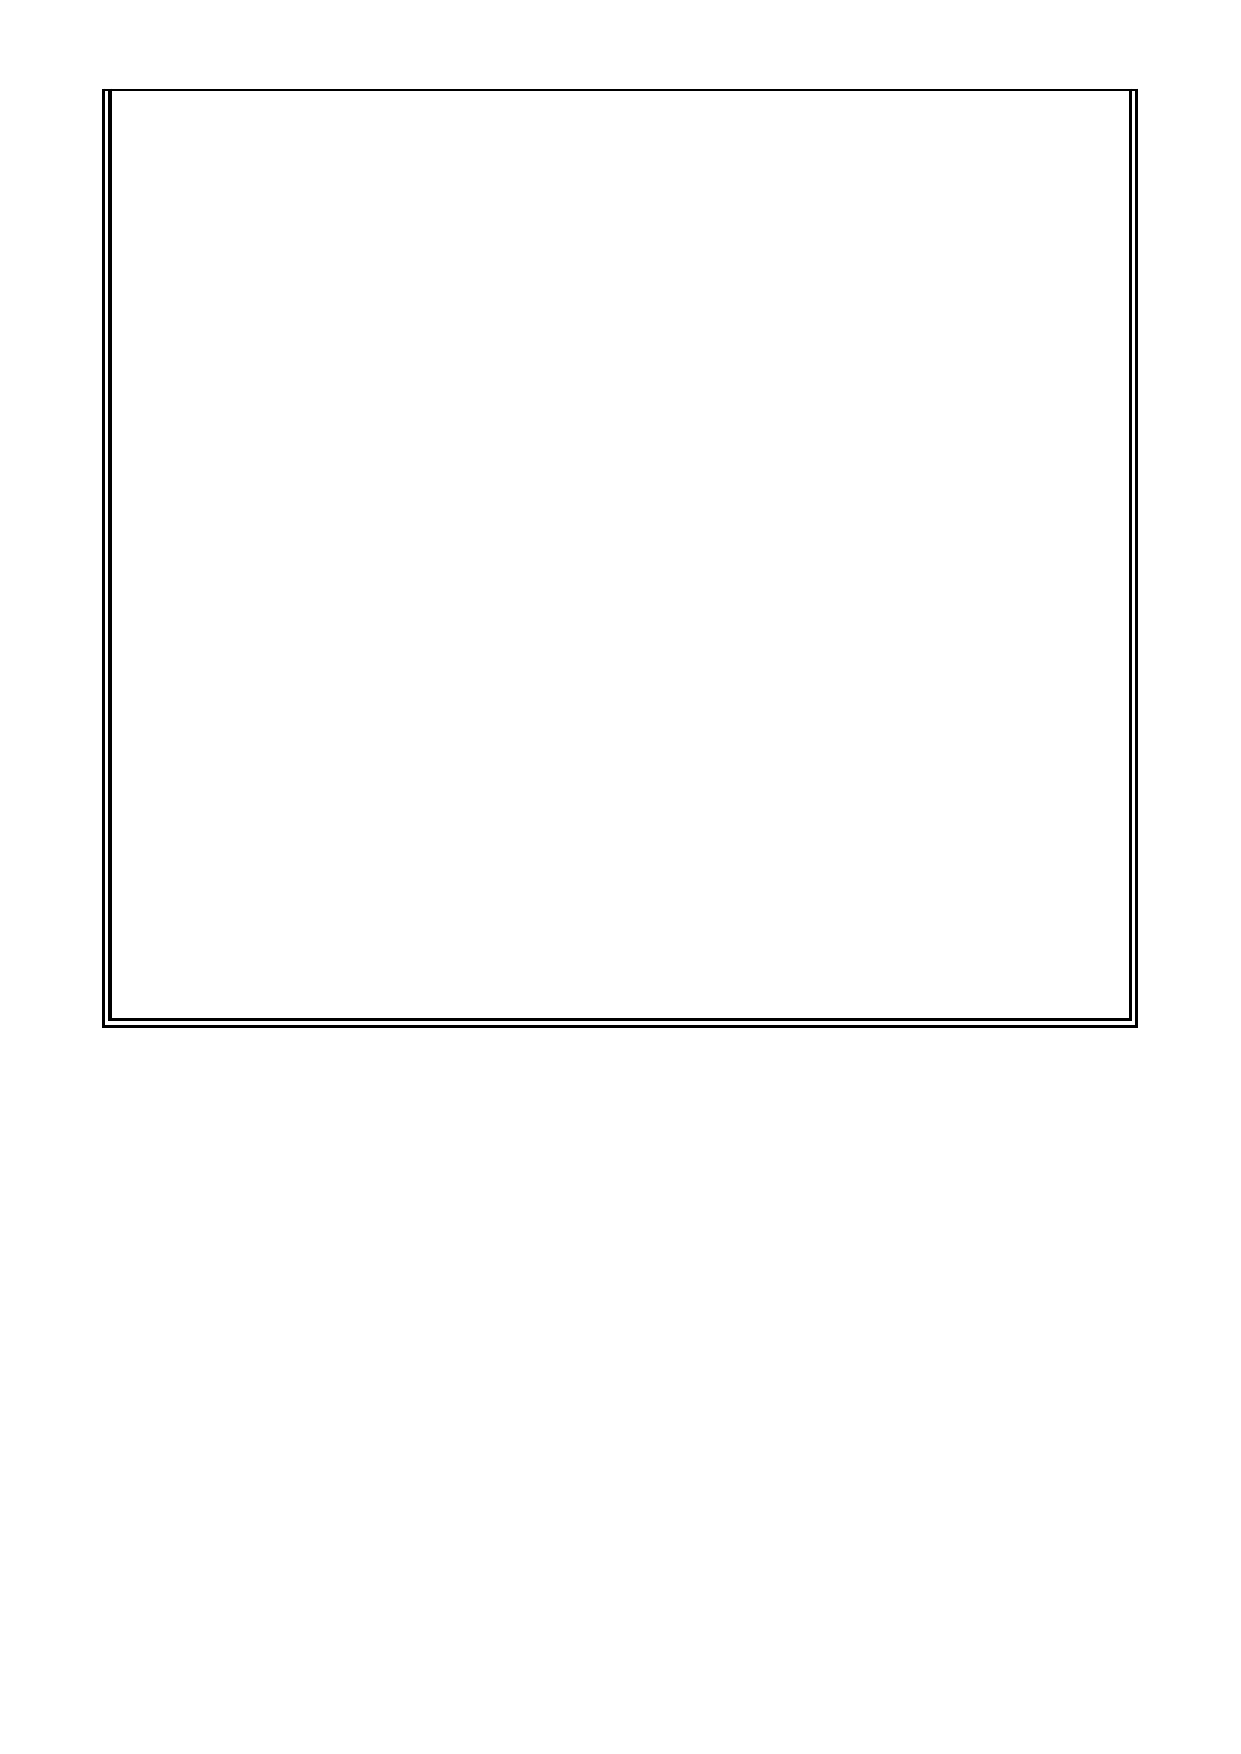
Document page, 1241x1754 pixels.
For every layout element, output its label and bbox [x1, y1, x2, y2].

table_cell [112, 91, 1129, 1018]
